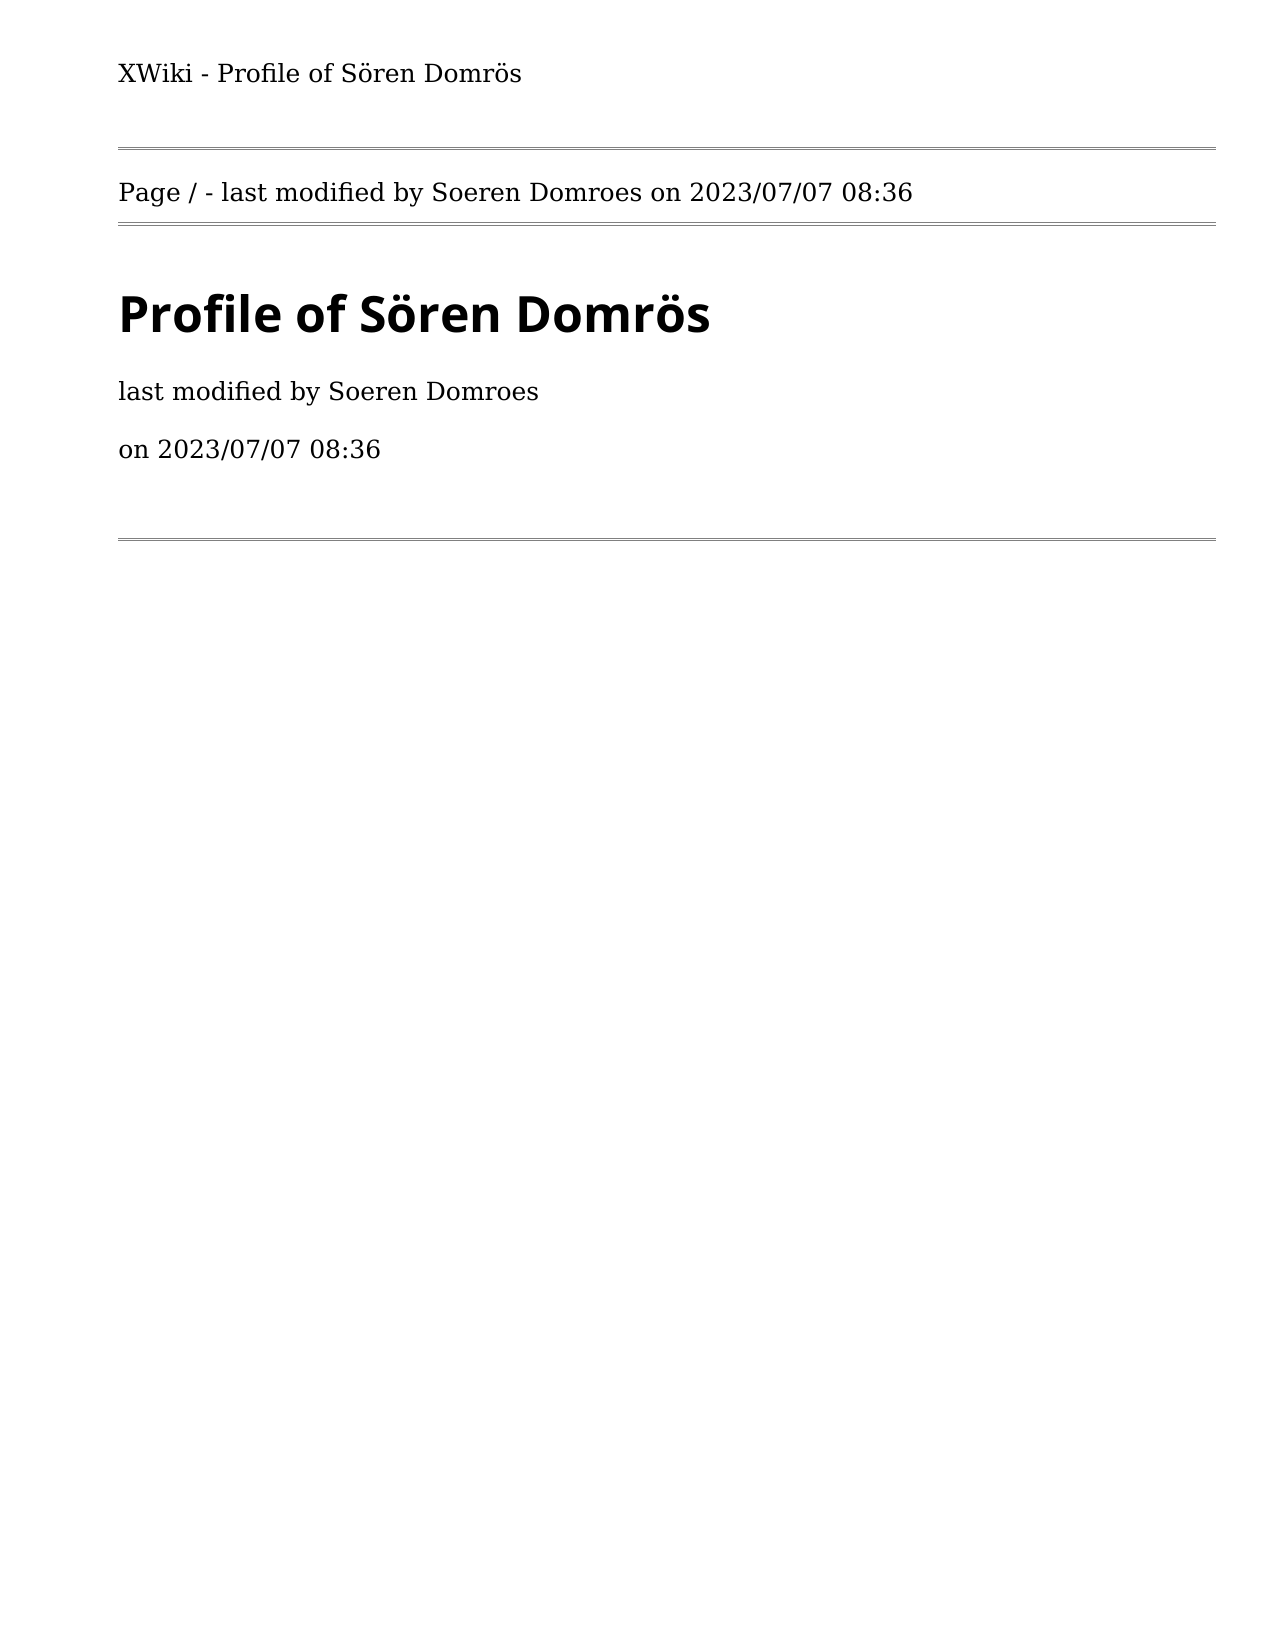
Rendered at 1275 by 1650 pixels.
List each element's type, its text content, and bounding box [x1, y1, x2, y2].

text XWiki - Profile of Sören Domrös [118, 59, 1216, 88]
subtitle Profile of Sören Domrös [118, 279, 1216, 347]
text on 2023/07/07 08:36 [118, 435, 1216, 464]
text Page / - last modified by Soeren Domroes on 2023/07/07 08:36 [118, 179, 1216, 208]
text last modified by Soeren Domroes [118, 377, 1216, 406]
